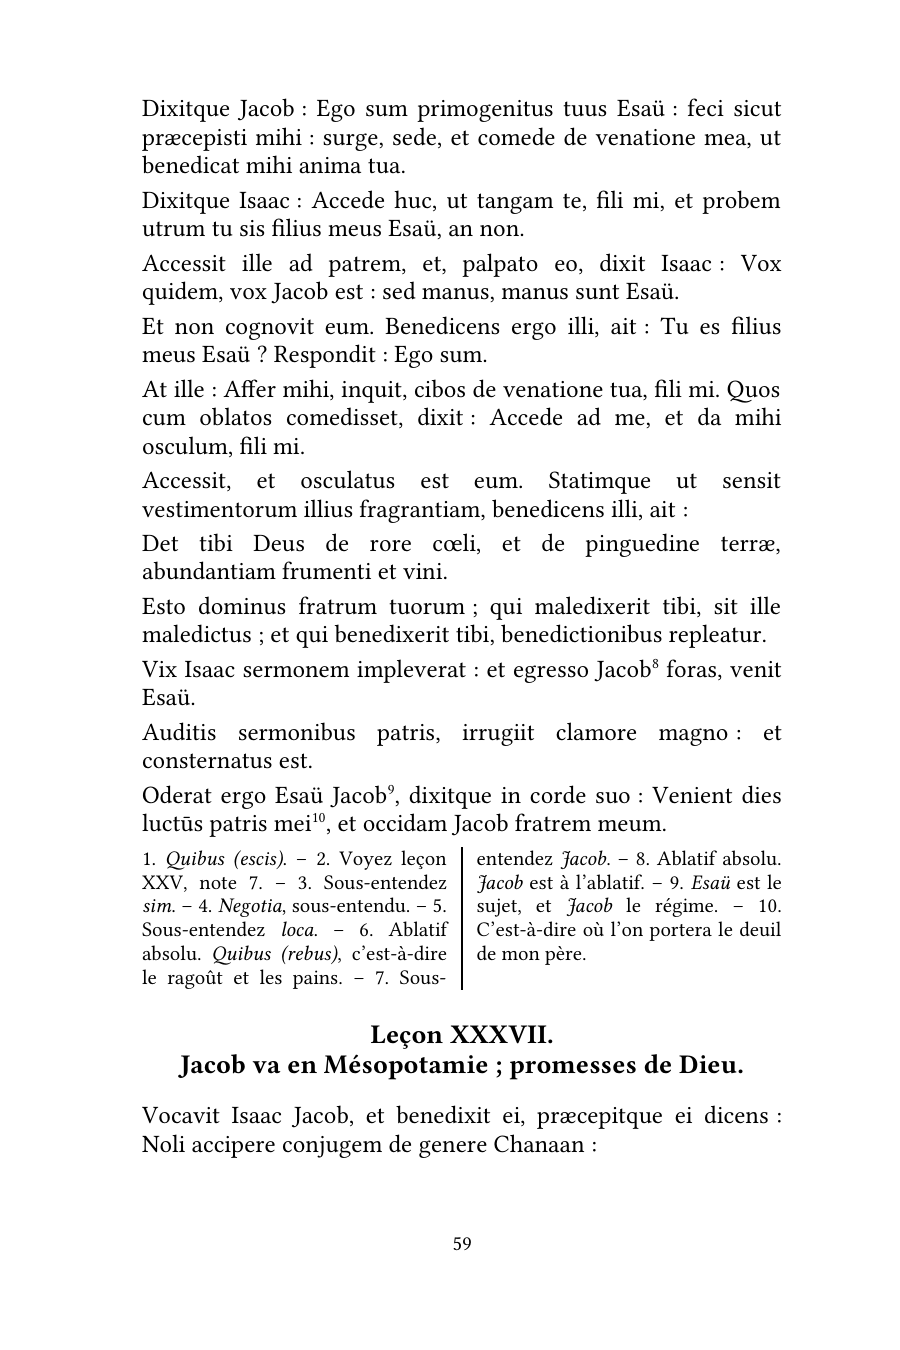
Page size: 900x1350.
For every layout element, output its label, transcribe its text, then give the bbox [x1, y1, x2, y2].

text Dixitque Isaac : Accede huc, ut tangam te, fili mi, et probem utrum tu sis filius meus Esaü, an non. [142, 186, 782, 243]
text Accessit, et osculatus est eum. Statimque ut sensit vestimentorum illius fragrantiam, benedicens illi, ait : [142, 466, 782, 523]
text 1. Quibus (escis). – 2. Voyez leçon XXV, note 7. – 3. Sous-entendez sim. – 4. Negotia, sous-entendu. – 5. Sous-entendez loca. – 6. Ablatif absolu. Quibus (rebus), c’est-à-dire le ragoût et les pains. – 7. Sous- [142, 847, 447, 989]
text Det tibi Deus de rore cœli, et de pinguedine terræ, abundantiam frumenti et vini. [142, 529, 782, 586]
text At ille : Affer mihi, inquit, cibos de venatione tua, fili mi. Quos cum oblatos comedisset, dixit : Accede ad me, et da mihi osculum, fili mi. [142, 375, 782, 460]
text Accessit ille ad patrem, et, palpato eo, dixit Isaac : Vox quidem, vox Jacob est : sed manus, manus sunt Esaü. [142, 249, 782, 306]
text Et non cognovit eum. Benedicens ergo illi, ait : Tu es filius meus Esaü ? Respondit : Ego sum. [142, 312, 782, 369]
text Esto dominus fratrum tuorum ; qui maledixerit tibi, sit ille maledictus ; et qui benedixerit tibi, benedictionibus repleatur. [142, 592, 782, 649]
text Vocavit Isaac Jacob, et benedixit ei, præcepitque ei dicens : Noli accipere conjugem de genere Chanaan : [142, 1101, 782, 1158]
text Leçon XXXVII. Jacob va en Mésopotamie ; promesses de Dieu. [142, 1019, 782, 1081]
text Auditis sermonibus patris, irrugiit clamore magno : et consternatus est. [142, 718, 782, 775]
text Oderat ergo Esaü Jacob9, dixitque in corde suo : Venient dies luctūs patris mei10, et occidam Jacob fratrem meum. [142, 781, 782, 838]
text entendez Jacob. – 8. Ablatif absolu. Jacob est à l’ablatif. – 9. Esaü est le sujet, et Jacob le régime. – 10. C’est-à-dire où l’on portera le deuil de mon père. [476, 847, 782, 965]
text Vix Isaac sermonem impleverat : et egresso Jacob8 foras, venit Esaü. [142, 655, 782, 712]
text Dixitque Jacob : Ego sum primogenitus tuus Esaü : feci sicut præcepisti mihi : surge, sede, et comede de venatione mea, ut benedicat mihi anima tua. [142, 94, 782, 180]
